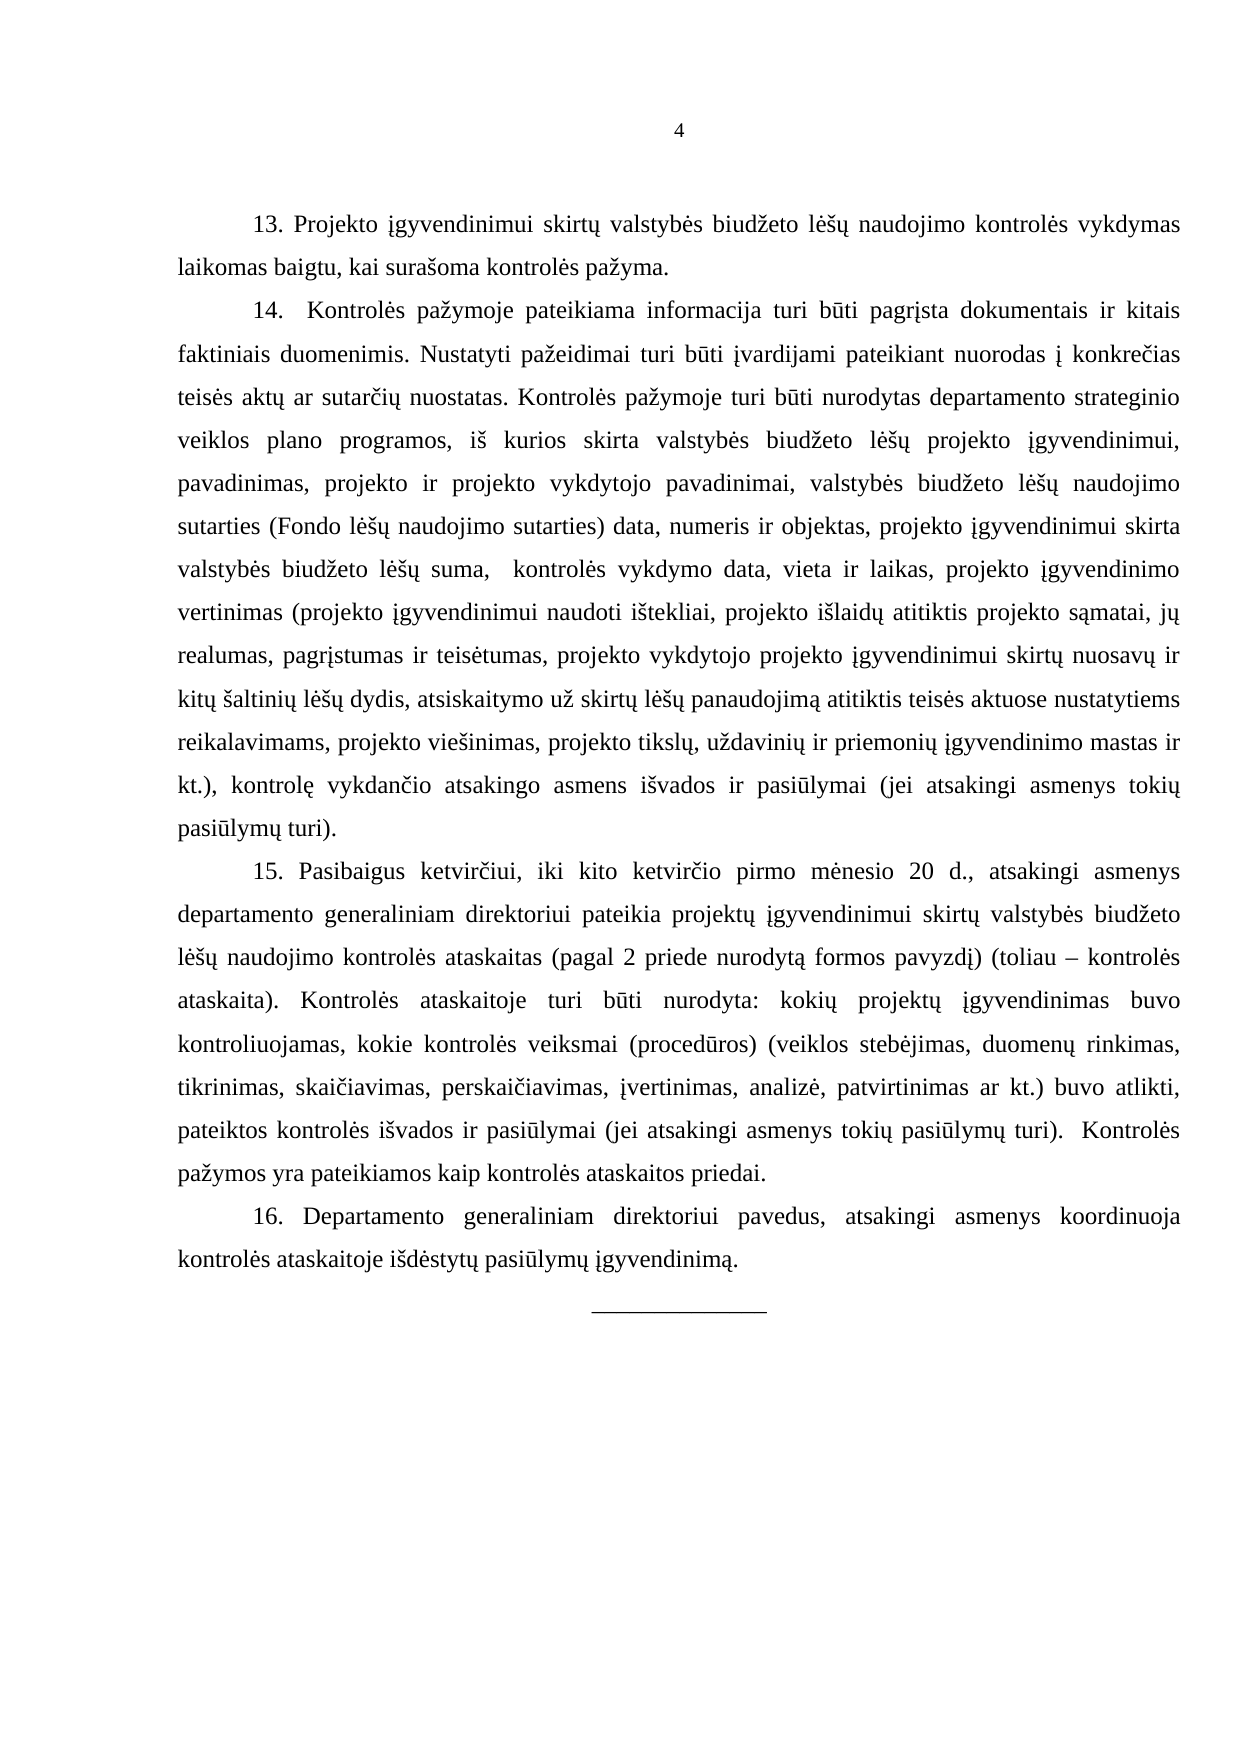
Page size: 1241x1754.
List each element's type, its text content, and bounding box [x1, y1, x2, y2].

text 15. Pasibaigus ketvirčiui, iki kito ketvirčio pirmo mėnesio 20 d., atsakingi asmenys departamento generaliniam direktoriui pateikia projektų įgyvendinimui skirtų valstybės biudžeto lėšų naudojimo kontrolės ataskaitas (pagal 2 priede nurodytą formos pavyzdį) (toliau – kontrolės ataskaita). Kontrolės ataskaitoje turi būti nurodyta: kokių projektų įgyvendinimas buvo kontroliuojamas, kokie kontrolės veiksmai (procedūros) (veiklos stebėjimas, duomenų rinkimas, tikrinimas, skaičiavimas, perskaičiavimas, įvertinimas, analizė, patvirtinimas ar kt.) buvo atlikti, pateiktos kontrolės išvados ir pasiūlymai (jei atsakingi asmenys tokių pasiūlymų turi). Kontrolės pažymos yra pateikiamos kaip kontrolės ataskaitos priedai. [177, 856, 1181, 1187]
text ______________ [177, 1287, 1181, 1316]
text 14. Kontrolės pažymoje pateikiama informacija turi būti pagrįsta dokumentais ir kitais faktiniais duomenimis. Nustatyti pažeidimai turi būti įvardijami pateikiant nuorodas į konkrečias teisės aktų ar sutarčių nuostatas. Kontrolės pažymoje turi būti nurodytas departamento strateginio veiklos plano programos, iš kurios skirta valstybės biudžeto lėšų projekto įgyvendinimui, pavadinimas, projekto ir projekto vykdytojo pavadinimai, valstybės biudžeto lėšų naudojimo sutarties (Fondo lėšų naudojimo sutarties) data, numeris ir objektas, projekto įgyvendinimui skirta valstybės biudžeto lėšų suma, kontrolės vykdymo data, vieta ir laikas, projekto įgyvendinimo vertinimas (projekto įgyvendinimui naudoti ištekliai, projekto išlaidų atitiktis projekto sąmatai, jų realumas, pagrįstumas ir teisėtumas, projekto vykdytojo projekto įgyvendinimui skirtų nuosavų ir kitų šaltinių lėšų dydis, atsiskaitymo už skirtų lėšų panaudojimą atitiktis teisės aktuose nustatytiems reikalavimams, projekto viešinimas, projekto tikslų, uždavinių ir priemonių įgyvendinimo mastas ir kt.), kontrolę vykdančio atsakingo asmens išvados ir pasiūlymai (jei atsakingi asmenys tokių pasiūlymų turi). [177, 296, 1181, 842]
text 13. Projekto įgyvendinimui skirtų valstybės biudžeto lėšų naudojimo kontrolės vykdymas laikomas baigtu, kai surašoma kontrolės pažyma. [177, 209, 1181, 281]
text 16. Departamento generaliniam direktoriui pavedus, atsakingi asmenys koordinuoja kontrolės ataskaitoje išdėstytų pasiūlymų įgyvendinimą. [177, 1201, 1181, 1273]
